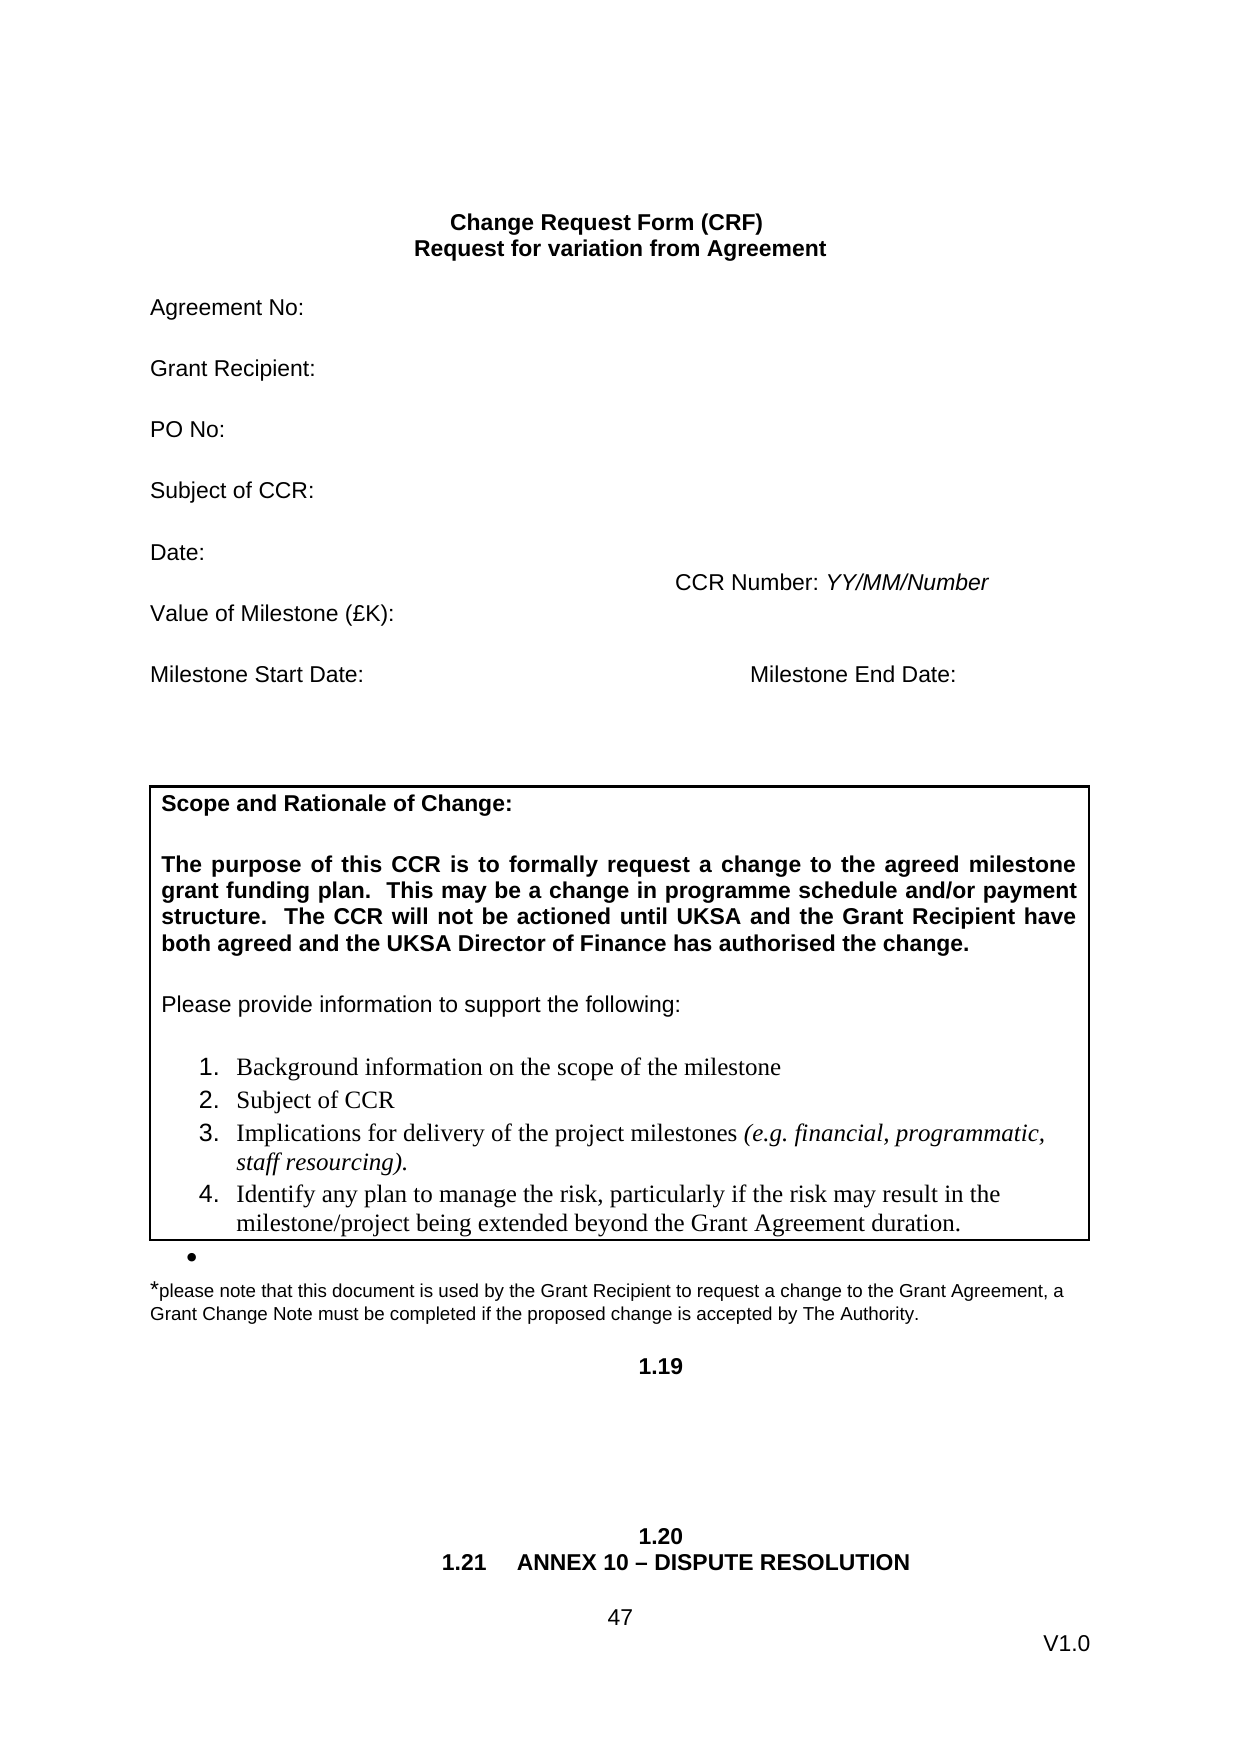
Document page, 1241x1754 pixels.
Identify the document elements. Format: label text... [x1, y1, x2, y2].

text CCR Number: YY/MM/Number [150, 569, 1090, 595]
subtitle ANNEX 10 – DISPUTE RESOLUTION [261, 1549, 1090, 1576]
text *please note that this document is used by the Grant Recipient to request a change to the Grant Agreement, a Grant Change Note must be completed if the proposed change is accepted by The Authority. [150, 1276, 1090, 1324]
text Value of Milestone (£K): [150, 599, 1090, 626]
text Date: [150, 538, 1090, 565]
text Milestone Start Date: Milestone End Date: [150, 661, 1090, 687]
text PO No: [150, 416, 1090, 443]
text Change Request Form (CRF) [150, 209, 1090, 235]
table_header Scope and Rationale of Change: The purpose of this CCR is to formally request a change to the agreed milestone grant funding plan. This may be a change in programme schedule and/or payment structure. The CCR will not be actioned until UKSA and the Grant Recipient have both agreed and the UKSA Director of Finance has authorised the change. Please provide information to support the following: Background information on the scope of the milestone Subject of CCR Implications for delivery of the project milestones (e.g. financial, programmatic, staff resourcing). Identify any plan to manage the risk, particularly if the risk may result in the milestone/project being extended beyond the Grant Agreement duration. [151, 788, 1088, 1239]
text Subject of CCR: [150, 477, 1090, 504]
text Grant Recipient: [150, 355, 1090, 382]
text Agreement No: [150, 294, 1090, 321]
text Request for variation from Agreement [150, 235, 1090, 262]
